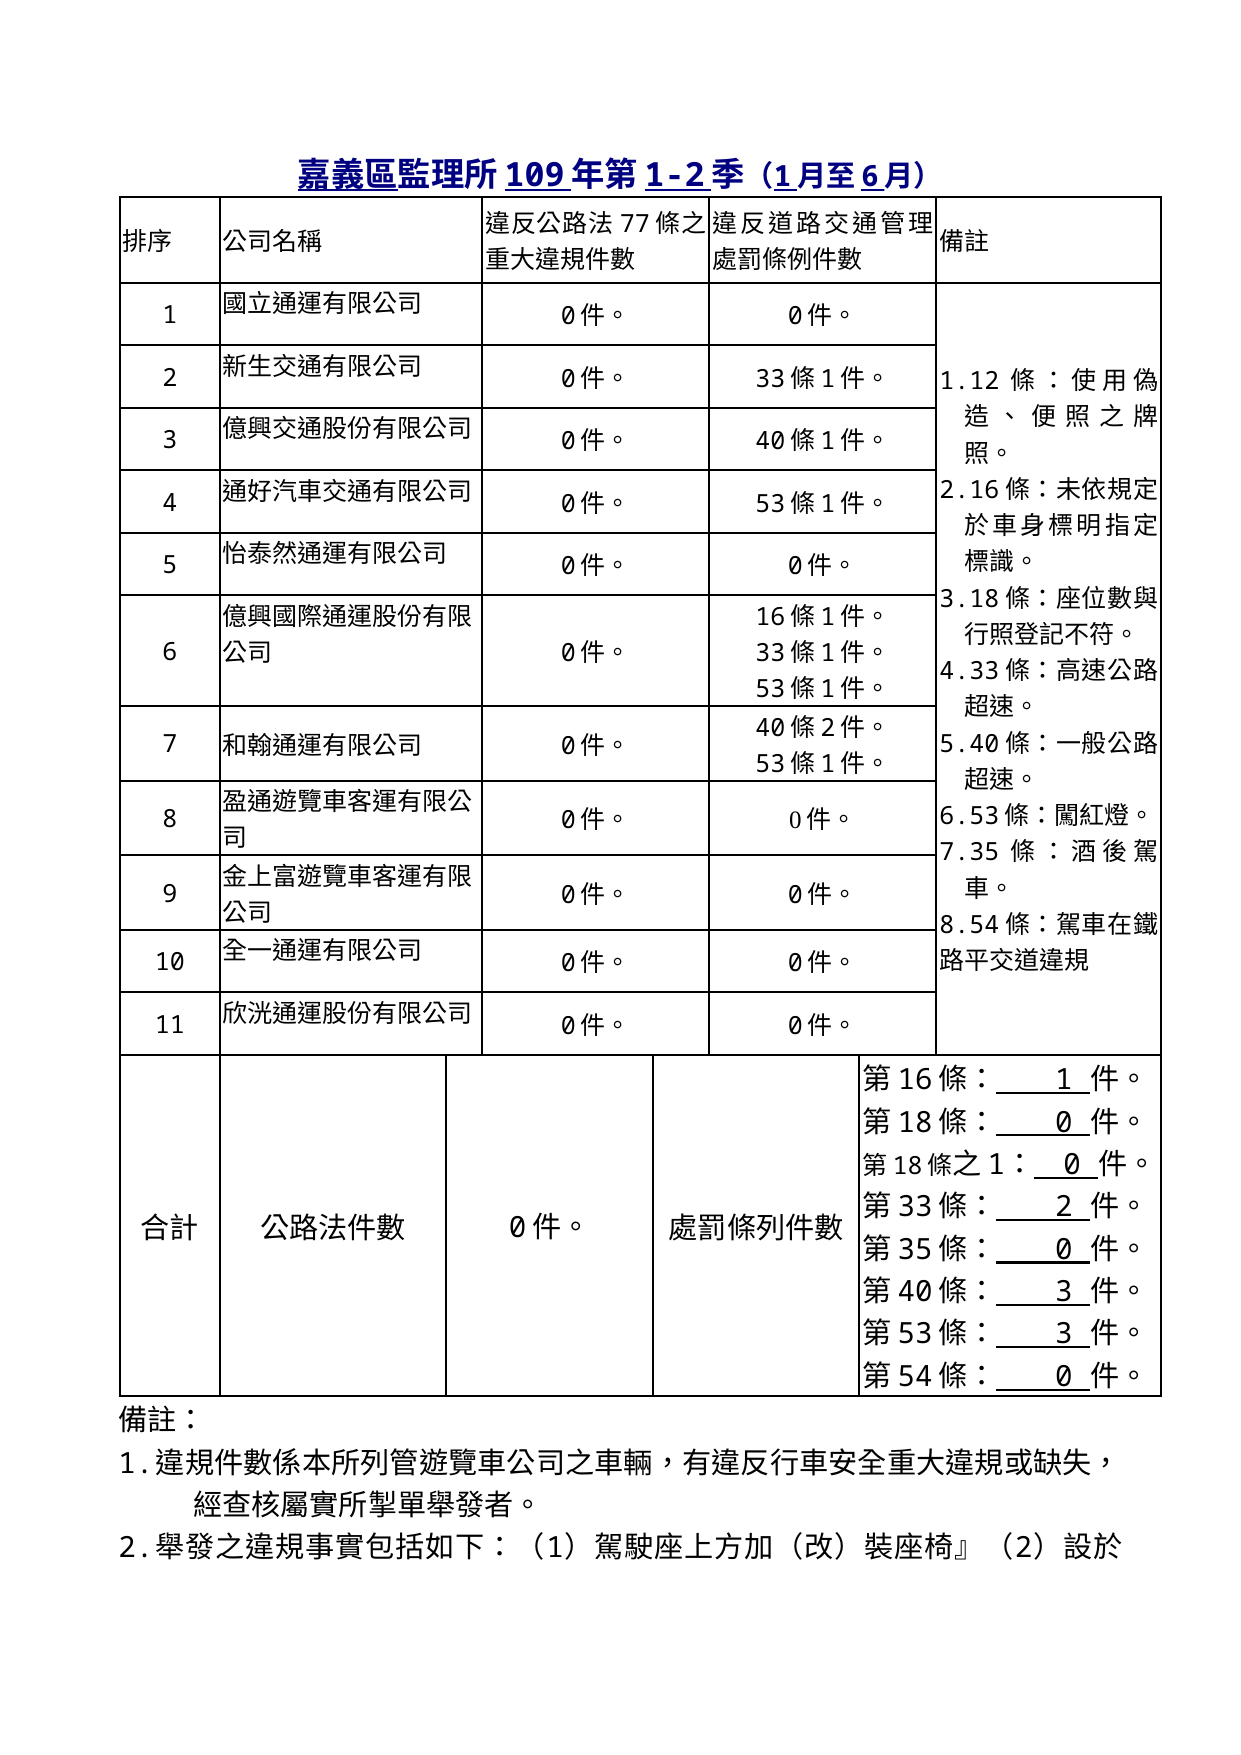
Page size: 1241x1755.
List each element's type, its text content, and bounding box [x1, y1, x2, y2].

table_cell 國立通運有限公司 [221, 284, 481, 344]
table_cell 0件。 [483, 782, 708, 854]
list 違規件數係本所列管遊覽車公司之車輛，有違反行車安全重大違規或缺失，經查核屬實所掣單舉發者。 [118, 1439, 1122, 1524]
table_cell 0件。 [710, 856, 935, 929]
table_cell 40條1件。 [710, 409, 935, 469]
table_cell 億興國際通運股份有限公司 [221, 596, 481, 705]
table_header 違反公路法77條之重大違規件數 [483, 198, 708, 282]
table_cell 怡泰然通運有限公司 [221, 534, 481, 594]
table_cell 0件。 [483, 534, 708, 594]
table_cell [1162, 705, 1240, 779]
table_cell 0件。 [710, 534, 935, 594]
table_cell 0件。 [447, 1056, 652, 1395]
table_cell 金上富遊覽車客運有限公司 [221, 856, 481, 929]
table_cell 欣洸通運股份有限公司 [221, 993, 481, 1054]
table_cell 10 [121, 931, 219, 991]
table_cell 通好汽車交通有限公司 [221, 471, 481, 532]
table_cell 處罰條列件數 [654, 1056, 858, 1395]
table_cell 33條1件。 [710, 346, 935, 407]
table_cell 0件。 [483, 856, 708, 929]
table_cell [1162, 282, 1240, 344]
table_cell 0件。 [483, 993, 708, 1054]
table_cell 9 [121, 856, 219, 929]
table_cell 2 [121, 346, 219, 407]
table_cell 1.12條：使用偽造、便照之牌照。 2.16條：未依規定於車身標明指定標識。 3.18條：座位數與行照登記不符。 4.33條：高速公路超速。 5.40條：一般公路超速。 6.53條：闖紅燈。 7.35條：酒後駕車。 8.54條：駕車在鐵路平交道違規 [937, 284, 1160, 1054]
text 嘉義區監理所109年第1-2季（1月至6月） [118, 148, 1122, 196]
table_header 公司名稱 [221, 198, 481, 282]
table_cell [1162, 780, 1240, 854]
table_cell [1162, 854, 1240, 929]
table_cell 8 [121, 782, 219, 854]
table_cell 1 [121, 284, 219, 344]
table_cell 和翰通運有限公司 [221, 707, 481, 779]
table_cell 4 [121, 471, 219, 532]
table_cell 公路法件數 [221, 1056, 445, 1395]
table_cell [1162, 929, 1240, 991]
table_cell 3 [121, 409, 219, 469]
table_cell 53條1件。 [710, 471, 935, 532]
list 舉發之違規事實包括如下：（1）駕駛座上方加（改）裝座椅』（2）設於駕駛室上方之最前方乘客座椅未設欄杆或保護板與擋風玻璃區隔，欄杆或保護板上緣之後緣與擋風玻璃之距離未達七十公分（3）前門通道封閉，無法與座位連通僅留中間車門供旅客上下車（4）安全門無法開啟或封死或加活動蓋板（5）滅火器逾期（6）僱用駕駛人駕駛大客車經歷資未滿3年…等。 [118, 1524, 1122, 1566]
table_cell 0件。 [483, 931, 708, 991]
table_cell 0件。 [710, 284, 935, 344]
table_cell [1162, 407, 1240, 469]
table_cell 0件。 [483, 707, 708, 779]
table_cell 新生交通有限公司 [221, 346, 481, 407]
text 備註： [118, 1397, 1122, 1439]
table_cell [1162, 532, 1240, 594]
table_cell 5 [121, 534, 219, 594]
table_cell 40條2件。 53條1件。 [710, 707, 935, 779]
table_header 備註 [937, 198, 1160, 282]
table_cell 0件。 [710, 993, 935, 1054]
table_cell [1162, 991, 1240, 1054]
table_cell 0件。 [710, 931, 935, 991]
table_cell 11 [121, 993, 219, 1054]
table_cell 0件。 [483, 346, 708, 407]
table_cell [1162, 469, 1240, 532]
table_cell 全一通運有限公司 [221, 931, 481, 991]
table_header 排序 [121, 198, 219, 282]
table_cell 合計 [121, 1056, 219, 1395]
table_cell 盈通遊覽車客運有限公司 [221, 782, 481, 854]
table_cell 6 [121, 596, 219, 705]
table_cell [1162, 344, 1240, 407]
table_header 違反道路交通管理處罰條例件數 [710, 198, 935, 282]
table_cell 第16條： 1 件。 第18條： 0 件。 第18條之1： 0 件。 第33條： 2 件。 第35條： 0 件。 第40條： 3 件。 第53條： 3 件。 第54條： 0 件。 [860, 1056, 1160, 1395]
table_cell 0件。 [483, 596, 708, 705]
table_cell 0件。 [483, 284, 708, 344]
table_cell 0件。 [483, 471, 708, 532]
table_cell 億興交通股份有限公司 [221, 409, 481, 469]
table_cell 7 [121, 707, 219, 779]
table_cell 16條1件。 33條1件。 53條1件。 [710, 596, 935, 705]
table_cell [1162, 594, 1240, 705]
table_cell [1162, 1054, 1240, 1395]
table_cell 0件。 [483, 409, 708, 469]
table_cell 0件。 [710, 782, 935, 854]
table_header [1162, 196, 1240, 282]
